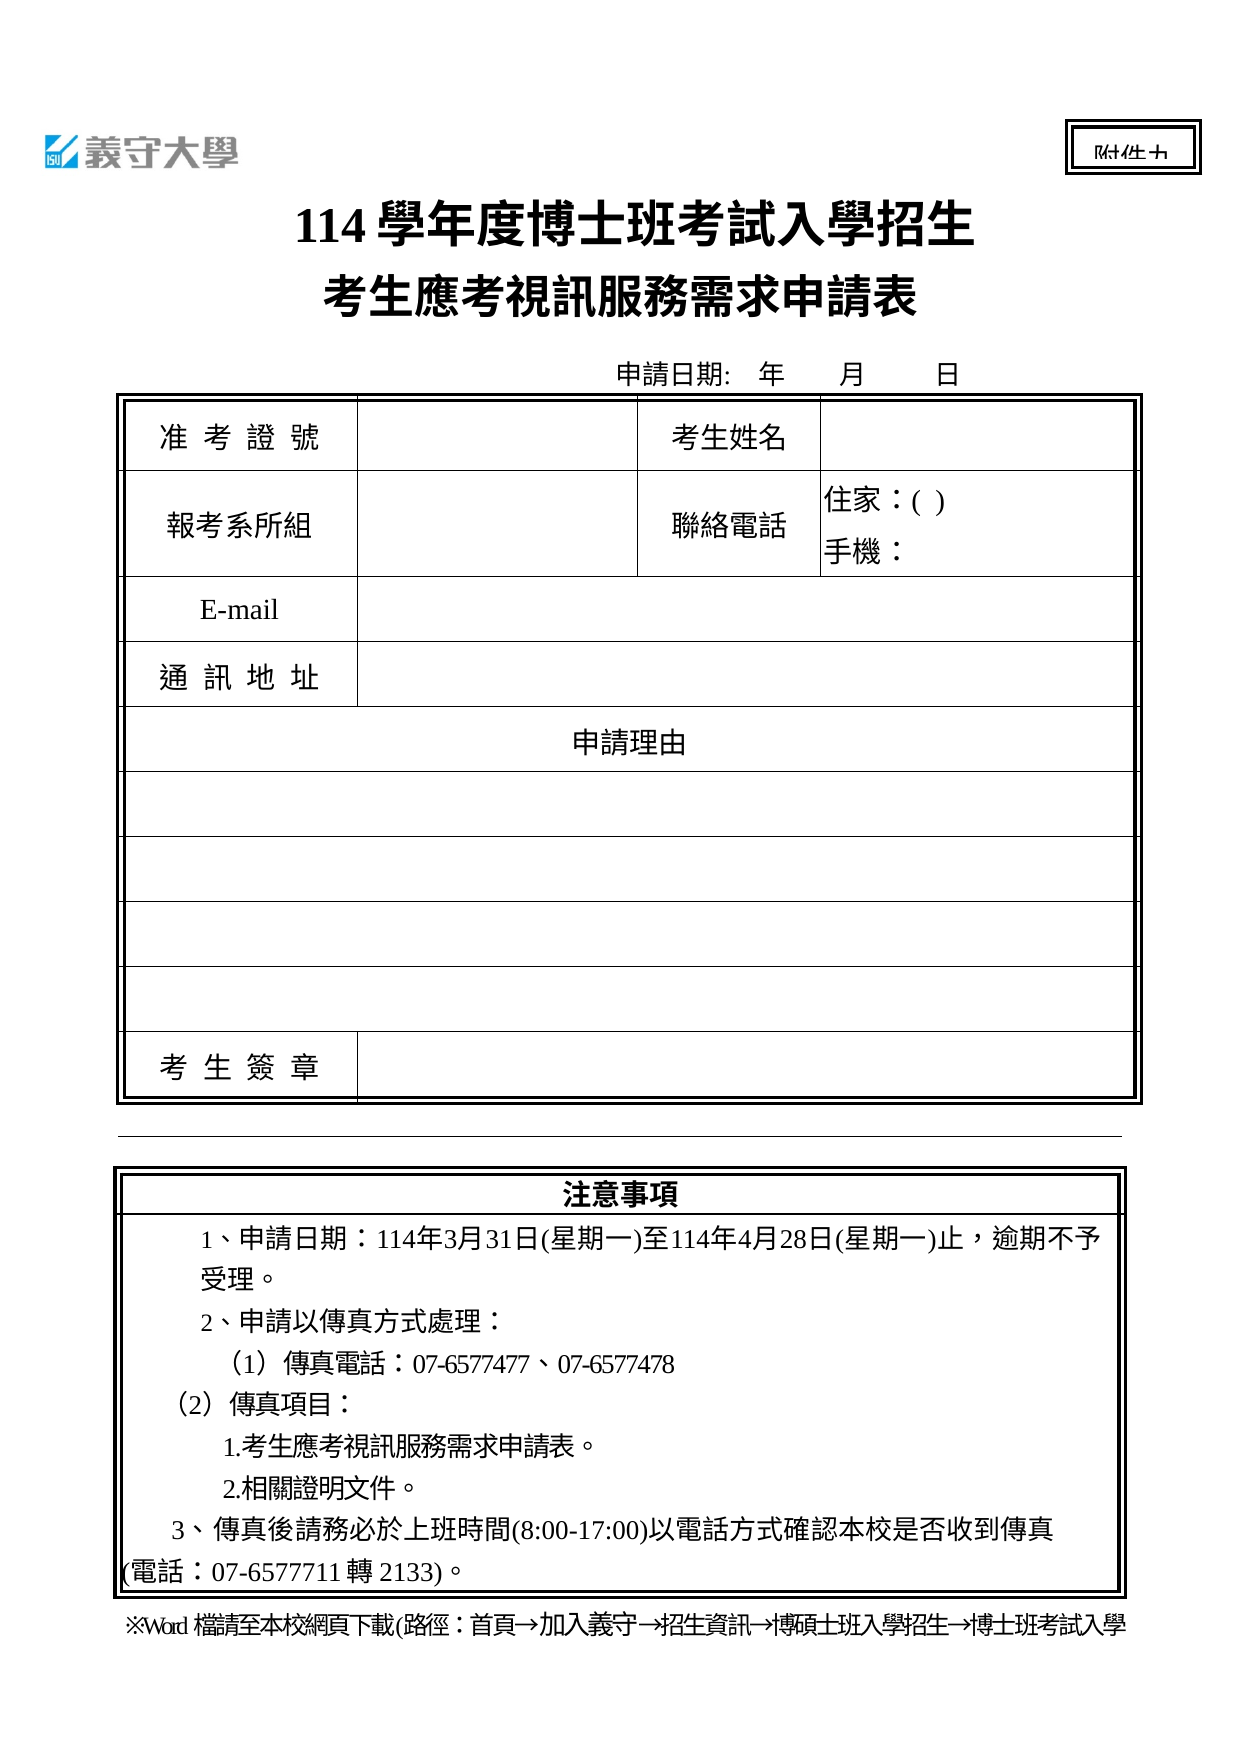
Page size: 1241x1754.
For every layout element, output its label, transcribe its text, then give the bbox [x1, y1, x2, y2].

table_cell [358, 642, 1133, 706]
table_cell [358, 577, 1133, 641]
text 附件九 [1089, 136, 1178, 158]
table_cell [126, 902, 1133, 966]
table_header [358, 402, 637, 469]
table_cell [126, 967, 1133, 1031]
table_header 准 考 證 號 [121, 396, 357, 469]
table_cell 聯絡電話 [638, 471, 820, 576]
table_cell 申請日期：114年3月31日(星期一)至114年4月28日(星期一)止，逾期不予受理。 申請以傳真方式處理： 傳真電話：07-6577477、07-6577478 傳真項目： 1.考生應考視訊服務需求申請表。 2.相關證明文件。 傳真後請務必於上班時間(8:00-17:00)以電話方式確認本校是否收到傳真 (電話：07-6577711轉2133)。 [123, 1215, 1117, 1590]
table_header 考生姓名 [638, 402, 820, 469]
table_cell 申請理由 [126, 707, 1133, 771]
text ※Word檔請至本校網頁下載(路徑：首頁→加入義守→招生資訊→博碩士班入學招生→博士班考試入學 [118, 1603, 1147, 1642]
text 114學年度博士班考試入學招生 [118, 192, 1152, 255]
table_cell 報考系所組 [126, 471, 357, 576]
table_cell 通 訊 地 址 [126, 642, 357, 706]
table_header [821, 396, 1138, 469]
table_cell 住家：( ) 手機： [821, 471, 1133, 576]
table_cell 考 生 簽 章 [126, 1032, 357, 1096]
table_cell [358, 471, 637, 576]
table_cell [126, 772, 1133, 836]
table_header 注意事項 [118, 1169, 1122, 1213]
table_header [821, 402, 1133, 469]
table_cell [126, 837, 1133, 901]
table_cell E-mail [126, 577, 357, 641]
subtitle 考生應考視訊服務需求申請表 [118, 260, 1122, 326]
table_cell [358, 1032, 1133, 1096]
text 114學年度博士班考試入學招生 [1068, 122, 1199, 172]
text 申請日期: 年 月 日 [118, 351, 1152, 393]
